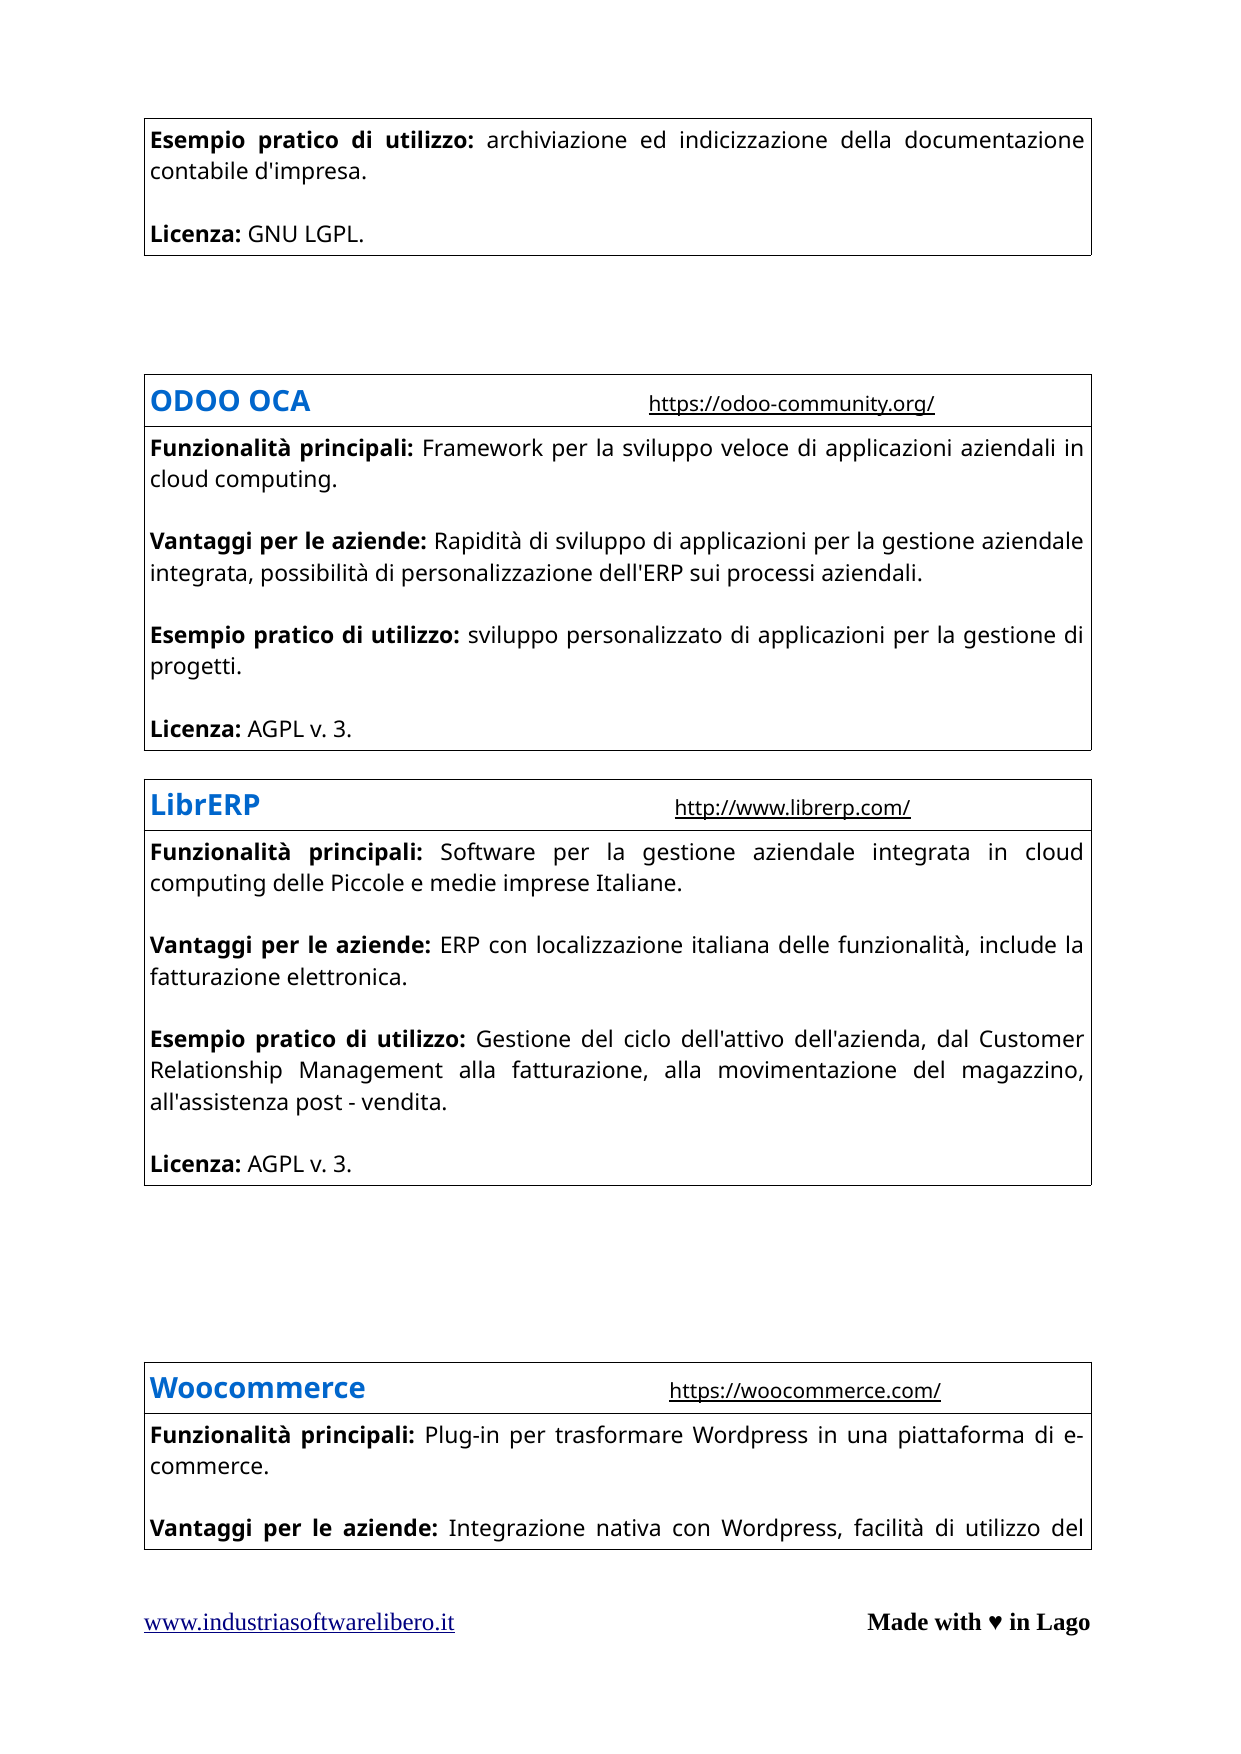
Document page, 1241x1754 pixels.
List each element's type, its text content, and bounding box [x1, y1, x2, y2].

table_cell Esempio pratico di utilizzo: archiviazione ed indicizzazione della documentazione contabile d'impresa. Licenza: GNU LGPL. [145, 119, 1091, 255]
table_cell Funzionalità principali: Framework per la sviluppo veloce di applicazioni aziendali in cloud computing. Vantaggi per le aziende: Rapidità di sviluppo di applicazioni per la gestione aziendale integrata, possibilità di personalizzazione dell'ERP sui processi aziendali. Esempio pratico di utilizzo: sviluppo personalizzato di applicazioni per la gestione di progetti. Licenza: AGPL v. 3. [145, 427, 1091, 750]
table_header Woocommerce https://woocommerce.com/ [145, 1363, 1091, 1413]
table_cell Funzionalità principali: Software per la gestione aziendale integrata in cloud computing delle Piccole e medie imprese Italiane. Vantaggi per le aziende: ERP con localizzazione italiana delle funzionalità, include la fatturazione elettronica. Esempio pratico di utilizzo: Gestione del ciclo dell'attivo dell'azienda, dal Customer Relationship Management alla fatturazione, alla movimentazione del magazzino, all'assistenza post - vendita. Licenza: AGPL v. 3. [145, 831, 1091, 1185]
table_header ODOO OCA https://odoo-community.org/ [145, 375, 1091, 426]
table_header LibrERP http://www.librerp.com/ [145, 780, 1091, 830]
table_cell Funzionalità principali: Plug-in per trasformare Wordpress in una piattaforma di e-commerce. Vantaggi per le aziende: Integrazione nativa con Wordpress, facilità di utilizzo del [145, 1414, 1091, 1549]
